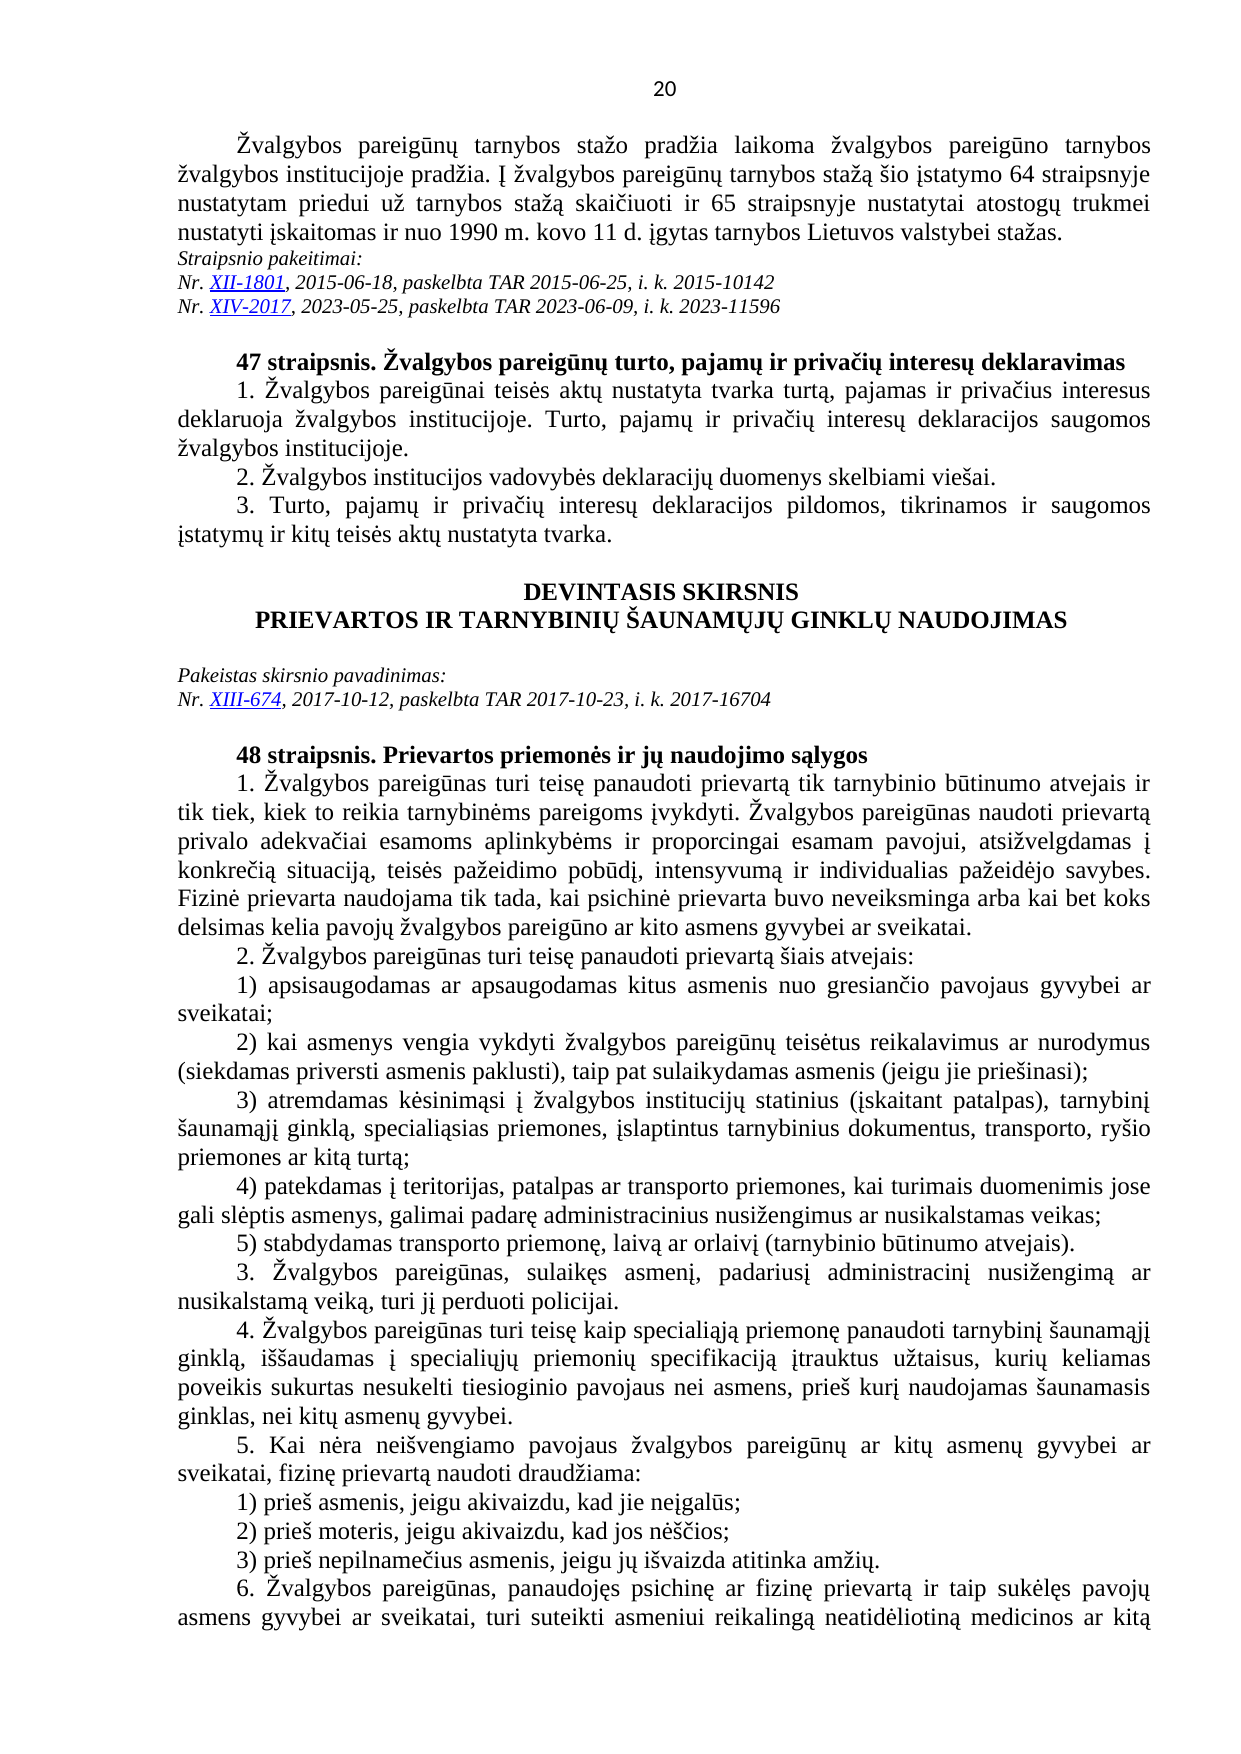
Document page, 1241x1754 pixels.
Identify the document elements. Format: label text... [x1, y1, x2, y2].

text 2) prieš moteris, jeigu akivaizdu, kad jos nėščios; [177, 1516, 1152, 1545]
text 5. Kai nėra neišvengiamo pavojaus žvalgybos pareigūnų ar kitų asmenų gyvybei ar sveikatai, fizinę prievartą naudoti draudžiama: [177, 1430, 1152, 1487]
text 5) stabdydamas transporto priemonę, laivą ar orlaivį (tarnybinio būtinumo atvejais). [177, 1228, 1152, 1257]
text Straipsnio pakeitimai: [177, 246, 1152, 270]
text 1) apsisaugodamas ar apsaugodamas kitus asmenis nuo gresiančio pavojaus gyvybei ar sveikatai; [177, 970, 1152, 1027]
text 3. Turto, pajamų ir privačių interesų deklaracijos pildomos, tikrinamos ir saugomos įstatymų ir kitų teisės aktų nustatyta tvarka. [177, 490, 1152, 548]
text Nr. XII-1801, 2015-06-18, paskelbta TAR 2015-06-25, i. k. 2015-10142 [177, 270, 1152, 294]
text 48 straipsnis. Prievartos priemonės ir jų naudojimo sąlygos [177, 740, 1152, 768]
text 3. Žvalgybos pareigūnas, sulaikęs asmenį, padariusį administracinį nusižengimą ar nusikalstamą veiką, turi jį perduoti policijai. [177, 1257, 1152, 1315]
text 4. Žvalgybos pareigūnas turi teisę kaip specialiąją priemonę panaudoti tarnybinį šaunamąjį ginklą, iššaudamas į specialiųjų priemonių specifikaciją įtrauktus užtaisus, kurių keliamas poveikis sukurtas nesukelti tiesioginio pavojaus nei asmens, prieš kurį naudojamas šaunamasis ginklas, nei kitų asmenų gyvybei. [177, 1315, 1152, 1430]
text 1) prieš asmenis, jeigu akivaizdu, kad jie neįgalūs; [177, 1487, 1152, 1516]
text Nr. XIII-674, 2017-10-12, paskelbta TAR 2017-10-23, i. k. 2017-16704 [177, 687, 1152, 711]
text Pakeistas skirsnio pavadinimas: [177, 663, 1152, 687]
text 1. Žvalgybos pareigūnai teisės aktų nustatyta tvarka turtą, pajamas ir privačius interesus deklaruoja žvalgybos institucijoje. Turto, pajamų ir privačių interesų deklaracijos saugomos žvalgybos institucijoje. [177, 375, 1152, 462]
text 2) kai asmenys vengia vykdyti žvalgybos pareigūnų teisėtus reikalavimus ar nurodymus (siekdamas priversti asmenis paklusti), taip pat sulaikydamas asmenis (jeigu jie priešinasi); [177, 1027, 1152, 1085]
text 2. Žvalgybos institucijos vadovybės deklaracijų duomenys skelbiami viešai. [177, 462, 1152, 490]
text DEVINTASIS SKIRSNIS [177, 577, 1152, 605]
text 3) atremdamas kėsinimąsi į žvalgybos institucijų statinius (įskaitant patalpas), tarnybinį šaunamąjį ginklą, specialiąsias priemones, įslaptintus tarnybinius dokumentus, transporto, ryšio priemones ar kitą turtą; [177, 1085, 1152, 1171]
text 2. Žvalgybos pareigūnas turi teisę panaudoti prievartą šiais atvejais: [177, 941, 1152, 970]
text Nr. XIV-2017, 2023-05-25, paskelbta TAR 2023-06-09, i. k. 2023-11596 [177, 294, 1152, 318]
text 47 straipsnis. Žvalgybos pareigūnų turto, pajamų ir privačių interesų deklaravimas [236, 347, 1152, 375]
text 6. Žvalgybos pareigūnas, panaudojęs psichinę ar fizinę prievartą ir taip sukėlęs pavojų asmens gyvybei ar sveikatai, turi suteikti asmeniui reikalingą neatidėliotiną medicinos ar kitą [177, 1573, 1152, 1631]
text Žvalgybos pareigūnų tarnybos stažo pradžia laikoma žvalgybos pareigūno tarnybos žvalgybos institucijoje pradžia. Į žvalgybos pareigūnų tarnybos stažą šio įstatymo 64 straipsnyje nustatytam priedui už tarnybos stažą skaičiuoti ir 65 straipsnyje nustatytai atostogų trukmei nustatyti įskaitomas ir nuo 1990 m. kovo 11 d. įgytas tarnybos Lietuvos valstybei stažas. [177, 131, 1152, 246]
text 4) patekdamas į teritorijas, patalpas ar transporto priemones, kai turimais duomenimis jose gali slėptis asmenys, galimai padarę administracinius nusižengimus ar nusikalstamas veikas; [177, 1171, 1152, 1228]
text PRIEVARTOS IR TARNYBINIŲ ŠAUNAMŲJŲ GINKLŲ NAUDOJIMAS [177, 605, 1152, 634]
text 1. Žvalgybos pareigūnas turi teisę panaudoti prievartą tik tarnybinio būtinumo atvejais ir tik tiek, kiek to reikia tarnybinėms pareigoms įvykdyti. Žvalgybos pareigūnas naudoti prievartą privalo adekvačiai esamoms aplinkybėms ir proporcingai esamam pavojui, atsižvelgdamas į konkrečią situaciją, teisės pažeidimo pobūdį, intensyvumą ir individualias pažeidėjo savybes. Fizinė prievarta naudojama tik tada, kai psichinė prievarta buvo neveiksminga arba kai bet koks delsimas kelia pavojų žvalgybos pareigūno ar kito asmens gyvybei ar sveikatai. [177, 768, 1152, 941]
text 3) prieš nepilnamečius asmenis, jeigu jų išvaizda atitinka amžių. [177, 1545, 1152, 1573]
